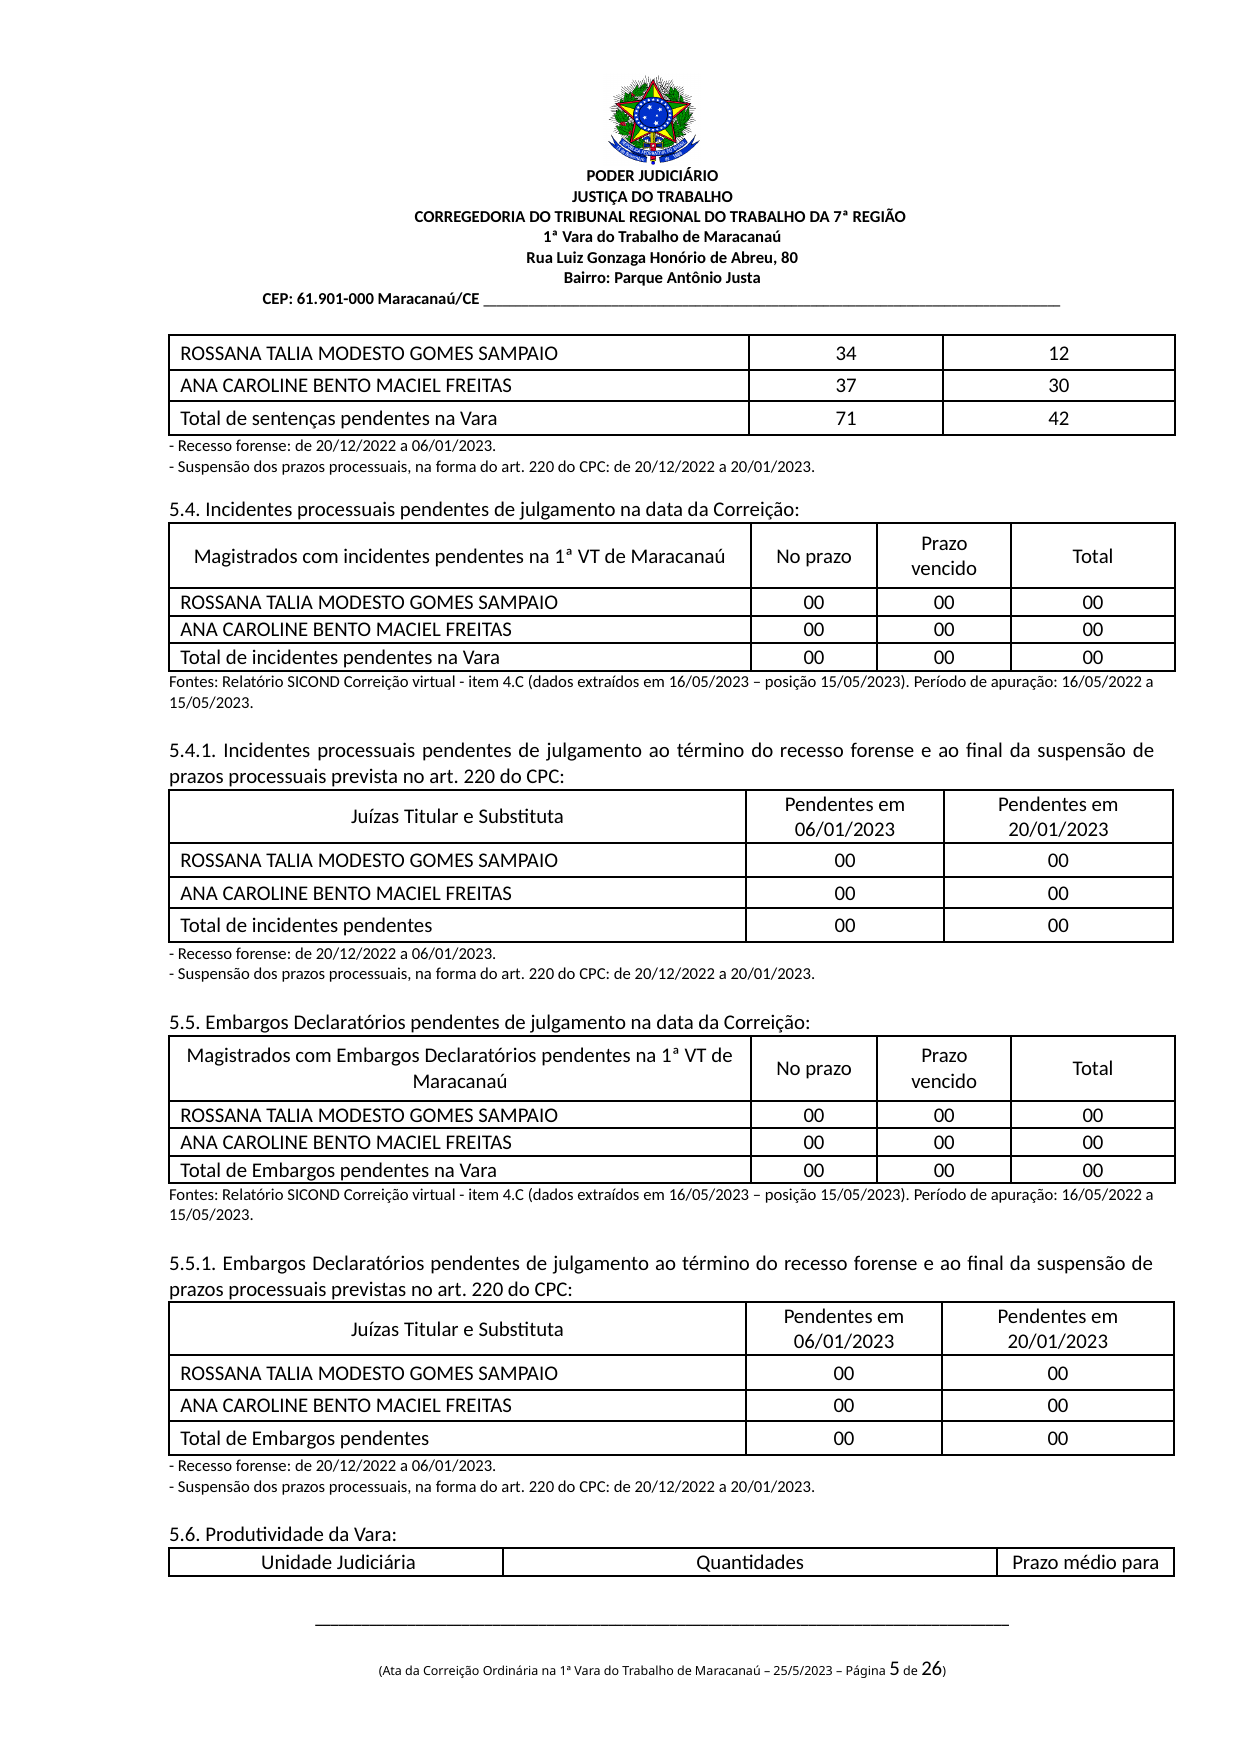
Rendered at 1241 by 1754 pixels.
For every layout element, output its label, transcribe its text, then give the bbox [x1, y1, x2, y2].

table_cell Total de sentenças pendentes na Vara [170, 402, 748, 433]
table_cell Total de Embargos pendentes [170, 1422, 745, 1453]
table_cell 00 [878, 1102, 1010, 1127]
subtitle Fontes: Relatório SICOND Correição virtual - item 4.C (dados extraídos em 16/05/2023 – posição 15/05/2023). Período de apuração: 16/05/2022 a 15/05/2023. [169, 672, 1155, 712]
table_cell 00 [945, 844, 1172, 876]
table_header No prazo [752, 1037, 876, 1100]
table_cell 42 [944, 402, 1174, 433]
subtitle - Suspensão dos prazos processuais, na forma do art. 220 do CPC: de 20/12/2022 a 20/01/2023. [169, 456, 1155, 476]
table_cell 37 [750, 371, 942, 400]
table_cell 00 [752, 1129, 876, 1155]
table_cell ROSSANA TALIA MODESTO GOMES SAMPAIO [170, 1102, 750, 1127]
table_cell ANA CAROLINE BENTO MACIEL FREITAS [170, 371, 748, 400]
subtitle - Recesso forense: de 20/12/2022 a 06/01/2023. [169, 943, 1155, 963]
table_cell 00 [945, 878, 1172, 907]
table_cell ROSSANA TALIA MODESTO GOMES SAMPAIO [170, 1356, 745, 1389]
table_cell ROSSANA TALIA MODESTO GOMES SAMPAIO [170, 589, 750, 614]
table_cell 00 [747, 1356, 941, 1389]
table_cell 00 [752, 1157, 876, 1182]
subtitle 5.4. Incidentes processuais pendentes de julgamento na data da Correição: [169, 496, 1155, 522]
table_cell ROSSANA TALIA MODESTO GOMES SAMPAIO [170, 844, 745, 876]
table_cell 00 [878, 617, 1010, 642]
table_cell 00 [878, 589, 1010, 614]
table_cell 00 [747, 1422, 941, 1453]
table_cell 00 [747, 844, 943, 876]
table_cell 00 [747, 878, 943, 907]
table_cell 30 [944, 371, 1174, 400]
table_header Total [1012, 524, 1174, 587]
table_cell 00 [1012, 589, 1174, 614]
table_header Juízas Titular e Substituta [170, 1303, 745, 1354]
table_cell 00 [752, 1102, 876, 1127]
table_cell 00 [878, 1129, 1010, 1155]
table_cell 00 [1012, 1129, 1174, 1155]
table_cell 00 [943, 1391, 1173, 1420]
table_header Total [1012, 1037, 1174, 1100]
table_cell Total de incidentes pendentes [170, 909, 745, 941]
table_cell ROSSANA TALIA MODESTO GOMES SAMPAIO [170, 336, 748, 368]
table_cell 00 [878, 1157, 1010, 1182]
table_cell 00 [943, 1422, 1173, 1453]
table_cell ANA CAROLINE BENTO MACIEL FREITAS [170, 878, 745, 907]
table_cell 00 [752, 589, 876, 614]
table_cell 00 [1012, 1157, 1174, 1182]
subtitle - Recesso forense: de 20/12/2022 a 06/01/2023. [169, 1456, 1155, 1476]
subtitle 5.6. Produtividade da Vara: [169, 1522, 1155, 1547]
table_cell ANA CAROLINE BENTO MACIEL FREITAS [170, 1391, 745, 1420]
table_header Magistrados com incidentes pendentes na 1ª VT de Maracanaú [170, 524, 750, 587]
table_header Unidade Judiciária [170, 1549, 502, 1574]
subtitle 5.5.1. Embargos Declaratórios pendentes de julgamento ao término do recesso forense e ao final da suspensão de prazos processuais previstas no art. 220 do CPC: [169, 1250, 1155, 1301]
table_cell ANA CAROLINE BENTO MACIEL FREITAS [170, 1129, 750, 1155]
table_header Magistrados com Embargos Declaratórios pendentes na 1ª VT de Maracanaú [170, 1037, 750, 1100]
subtitle 5.5. Embargos Declaratórios pendentes de julgamento na data da Correição: [169, 1009, 1155, 1034]
table_cell 00 [747, 1391, 941, 1420]
table_header Prazo vencido [878, 524, 1010, 587]
subtitle Fontes: Relatório SICOND Correição virtual - item 4.C (dados extraídos em 16/05/2023 – posição 15/05/2023). Período de apuração: 16/05/2022 a 15/05/2023. [169, 1184, 1155, 1225]
table_cell 00 [752, 644, 876, 669]
subtitle 5.4.1. Incidentes processuais pendentes de julgamento ao término do recesso forense e ao final da suspensão de prazos processuais prevista no art. 220 do CPC: [169, 738, 1155, 788]
table_cell 71 [750, 402, 942, 433]
table_cell Total de Embargos pendentes na Vara [170, 1157, 750, 1182]
table_cell Total de incidentes pendentes na Vara [170, 644, 750, 669]
table_cell 00 [752, 617, 876, 642]
picture [603, 73, 702, 166]
table_cell 00 [878, 644, 1010, 669]
table_cell 34 [750, 336, 942, 368]
table_header No prazo [752, 524, 876, 587]
subtitle - Recesso forense: de 20/12/2022 a 06/01/2023. [169, 436, 1155, 456]
subtitle - Suspensão dos prazos processuais, na forma do art. 220 do CPC: de 20/12/2022 a 20/01/2023. [169, 1476, 1155, 1496]
table_header Juízas Titular e Substituta [170, 791, 745, 842]
table_header Quantidades [504, 1549, 996, 1574]
table_header Prazo médio para [998, 1549, 1173, 1574]
table_header Pendentes em 20/01/2023 [945, 791, 1172, 842]
table_cell 00 [1012, 644, 1174, 669]
table_header Pendentes em 20/01/2023 [943, 1303, 1173, 1354]
table_header Prazo vencido [878, 1037, 1010, 1100]
table_cell 00 [943, 1356, 1173, 1389]
table_cell 00 [747, 909, 943, 941]
table_cell 00 [1012, 617, 1174, 642]
table_cell 00 [1012, 1102, 1174, 1127]
table_header Pendentes em 06/01/2023 [747, 1303, 941, 1354]
table_cell ANA CAROLINE BENTO MACIEL FREITAS [170, 617, 750, 642]
table_cell 12 [944, 336, 1174, 368]
subtitle - Suspensão dos prazos processuais, na forma do art. 220 do CPC: de 20/12/2022 a 20/01/2023. [169, 963, 1155, 984]
table_cell 00 [945, 909, 1172, 941]
table_header Pendentes em 06/01/2023 [747, 791, 943, 842]
